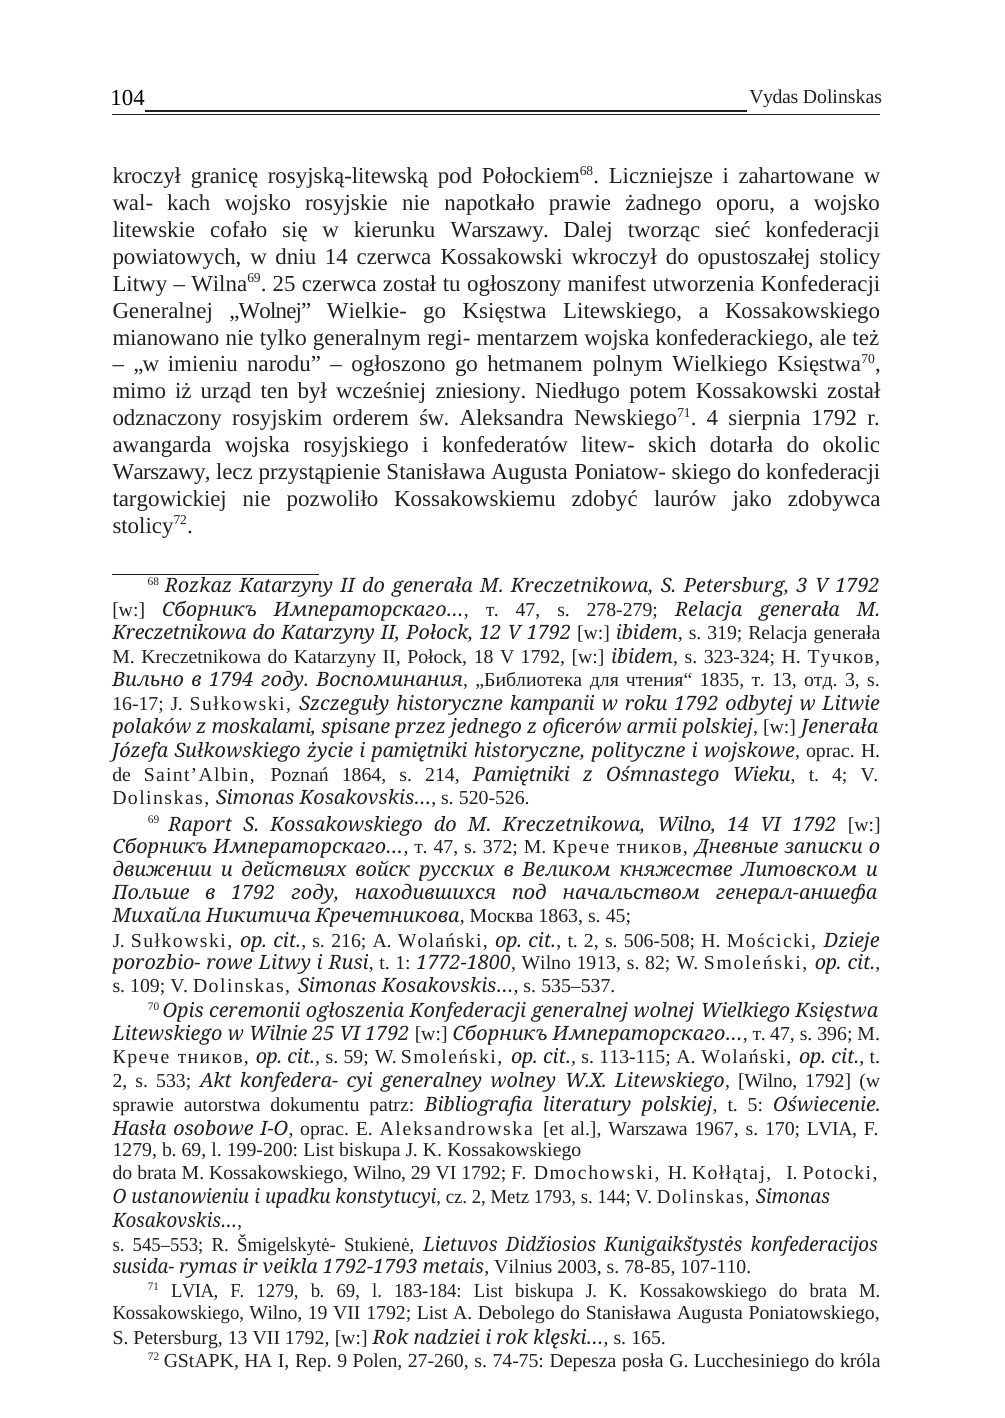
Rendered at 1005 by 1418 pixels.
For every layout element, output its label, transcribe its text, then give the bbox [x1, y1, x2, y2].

text 71 LVIA, F. 1279, b. 69, l. 183-184: List biskupa J. K. Kossakowskiego do brata M. Kossakowskiego, Wilno, 19 VII 1792; List A. Debolego do Stanisława Augusta Poniatowskiego, S. Petersburg, 13 VII 1792, [w:] Rok nadziei i rok klęski…, s. 165. [112, 1280, 880, 1350]
text 72 GStAPK, HA I, Rep. 9 Polen, 27-260, s. 74-75: Depesza posła G. Lucchesiniego do króla [112, 1351, 880, 1371]
text 68 Rozkaz Katarzyny II do generała M. Kreczetnikowa, S. Petersburg, 3 V 1792 [w:] Сборникъ Императорскаго…, т. 47, s. 278-279; Relacja generała M. Kreczetnikowa do Katarzyny II, Połock, 12 V 1792 [w:] ibidem, s. 319; Relacja generała M. Kreczetnikowa do Katarzyny II, Połock, 18 V 1792, [w:] ibidem, s. 323-324; Н. Тучков, Вильно в 1794 году. Воспоминания, „Библиотека для чтения“ 1835, т. 13, отд. 3, s. 16-17; J. Sułkowski, Szczeguły historyczne kampanii w roku 1792 odbytej w Litwie polaków z moskalami, spisane przez jednego z oficerów armii polskiej, [w:] Jenerała Józefa Sułkowskiego życie i pamiętniki historyczne, polityczne i wojskowe, oprac. H. de Saint’Albin, Poznań 1864, s. 214, Pamiętniki z Ośmnastego Wieku, t. 4; V. Dolinskas, Simonas Kosakovskis…, s. 520-526. [112, 572, 881, 810]
text 69 Raport S. Kossakowskiego do M. Kreczetnikowa, Wilno, 14 VI 1792 [w:] Сборникъ Императорскаго…, т. 47, s. 372; М. Крече тников, Дневные записки о движении и действиях войск русских в Великом княжестве Литовском и Польше в 1792 году, находившихся под начальством генерал-аншефа Михайла Никитича Кречетникова, Москва 1863, s. 45; [112, 813, 881, 929]
text 70 Opis ceremonii ogłoszenia Konfederacji generalnej wolnej Wielkiego Księstwa Litewskiego w Wilnie 25 VI 1792 [w:] Сборникъ Императорскаго…, т. 47, s. 396; М. Крече тников, op. cit., s. 59; W. Smoleński, op. cit., s. 113-115; A. Wolański, op. cit., t. 2, s. 533; Akt konfedera- cyi generalney wolney W.X. Litewskiego, [Wilno, 1792] (w sprawie autorstwa dokumentu patrz: Bibliografia literatury polskiej, t. 5: Oświecenie. Hasła osobowe I-O, oprac. E. Aleksandrowska [et al.], Warszawa 1967, s. 170; LVIA, F. 1279, b. 69, l. 199-200: List biskupa J. K. Kossakowskiego [112, 999, 881, 1161]
text J. Sułkowski, op. cit., s. 216; A. Wolański, op. cit., t. 2, s. 506-508; H. Mościcki, Dzieje porozbio- rowe Litwy i Rusi, t. 1: 1772-1800, Wilno 1913, s. 82; W. Smoleński, op. cit., s. 109; V. Dolinskas, Simonas Kosakovskis…, s. 535–537. [112, 929, 880, 999]
text do brata M. Kossakowskiego, Wilno, 29 VI 1792; F. Dmochowski, H. Kołłątaj, I. Potocki, [112, 1162, 950, 1184]
text O ustanowieniu i upadku konstytucyi, cz. 2, Metz 1793, s. 144; V. Dolinskas, Simonas Kosakovskis…, [112, 1184, 950, 1232]
text kroczył granicę rosyjską-litewską pod Połockiem68. Liczniejsze i zahartowane w wal- kach wojsko rosyjskie nie napotkało prawie żadnego oporu, a wojsko litewskie cofało się w kierunku Warszawy. Dalej tworząc sieć konfederacji powiatowych, w dniu 14 czerwca Kossakowski wkroczył do opustoszałej stolicy Litwy – Wilna69. 25 czerwca został tu ogłoszony manifest utworzenia Konfederacji Generalnej „Wolnej” Wielkie- go Księstwa Litewskiego, a Kossakowskiego mianowano nie tylko generalnym regi- mentarzem wojska konfederackiego, ale też – „w imieniu narodu” – ogłoszono go hetmanem polnym Wielkiego Księstwa70, mimo iż urząd ten był wcześniej zniesiony. Niedługo potem Kossakowski został odznaczony rosyjskim orderem św. Aleksandra Newskiego71. 4 sierpnia 1792 r. awangarda wojska rosyjskiego i konfederatów litew- skich dotarła do okolic Warszawy, lecz przystąpienie Stanisława Augusta Poniatow- skiego do konfederacji targowickiej nie pozwoliło Kossakowskiemu zdobyć laurów jako zdobywca stolicy72. [112, 162, 881, 538]
text s. 545–553; R. Šmigelskytė- Stukienė, Lietuvos Didžiosios Kunigaikštystės konfederacijos susida- rymas ir veikla 1792-1793 metais, Vilnius 2003, s. 78-85, 107-110. [112, 1233, 880, 1279]
